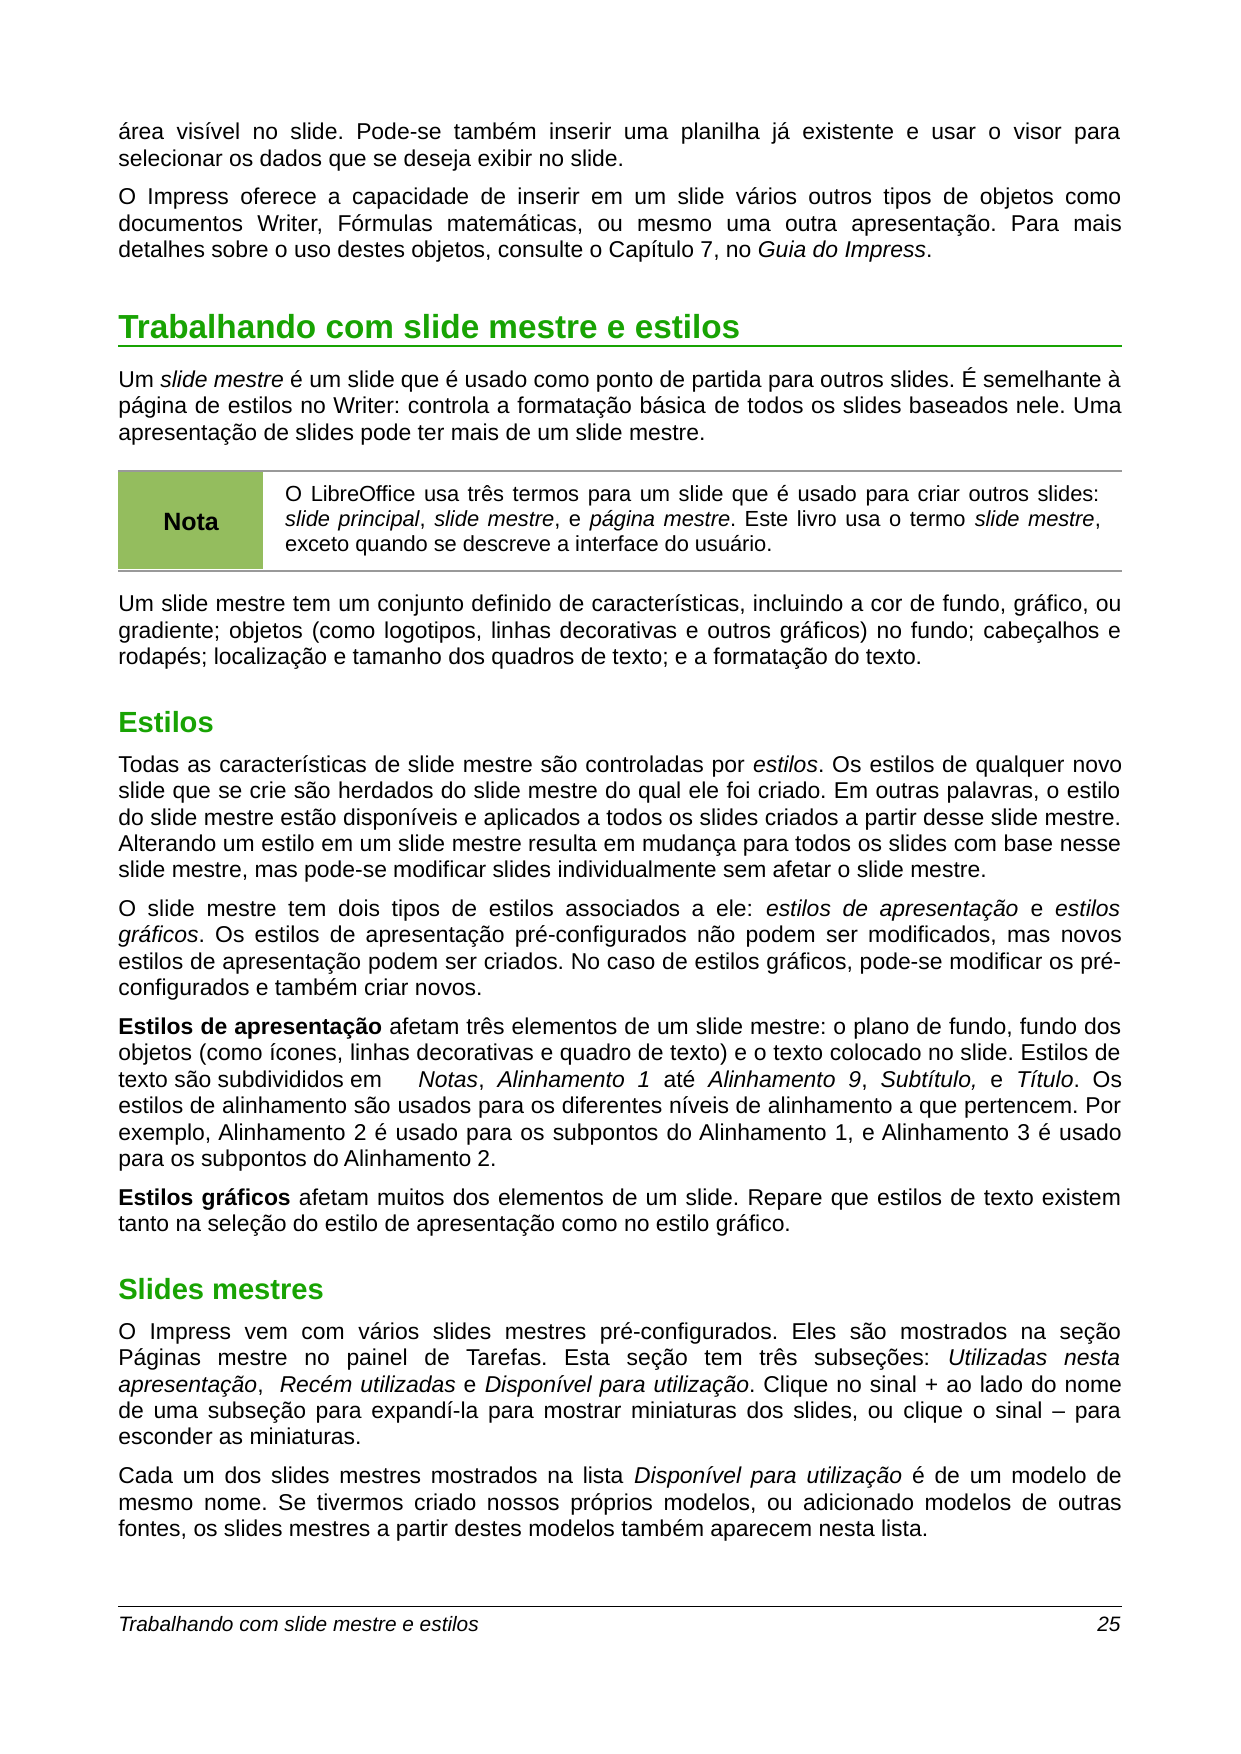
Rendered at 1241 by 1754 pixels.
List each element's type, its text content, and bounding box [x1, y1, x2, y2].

text O Impress vem com vários slides mestres pré-configurados. Eles são mostrados na seção Páginas mestre no painel de Tarefas. Esta seção tem três subseções: Utilizadas nesta apresentação, Recém utilizadas e Disponível para utilização. Clique no sinal + ao lado do nome de uma subseção para expandí-la para mostrar miniaturas dos slides, ou clique o sinal – para esconder as miniaturas. [118, 1318, 1122, 1449]
text O Impress oferece a capacidade de inserir em um slide vários outros tipos de objetos como documentos Writer, Fórmulas matemáticas, ou mesmo uma outra apresentação. Para mais detalhes sobre o uso destes objetos, consulte o Capítulo 7, no Guia do Impress. [118, 183, 1122, 262]
subtitle Slides mestres [118, 1272, 1122, 1305]
text Um slide mestre é um slide que é usado como ponto de partida para outros slides. É semelhante à página de estilos no Writer: controla a formatação básica de todos os slides baseados nele. Uma apresentação de slides pode ter mais de um slide mestre. [118, 366, 1122, 445]
table_header Nota [118, 472, 263, 569]
text Cada um dos slides mestres mostrados na lista Disponível para utilização é de um modelo de mesmo nome. Se tivermos criado nossos próprios modelos, ou adicionado modelos de outras fontes, os slides mestres a partir destes modelos também aparecem nesta lista. [118, 1462, 1122, 1541]
table_header O LibreOffice usa três termos para um slide que é usado para criar outros slides: slide principal, slide mestre, e página mestre. Este livro usa o termo slide mestre, exceto quando se descreve a interface do usuário. [264, 472, 1122, 569]
text Estilos gráficos afetam muitos dos elementos de um slide. Repare que estilos de texto existem tanto na seleção do estilo de apresentação como no estilo gráfico. [118, 1184, 1122, 1236]
text área visível no slide. Pode-se também inserir uma planilha já existente e usar o visor para selecionar os dados que se deseja exibir no slide. [118, 118, 1122, 171]
text Estilos de apresentação afetam três elementos de um slide mestre: o plano de fundo, fundo dos objetos (como ícones, linhas decorativas e quadro de texto) e o texto colocado no slide. Estilos de texto são subdivididos em Notas, Alinhamento 1 até Alinhamento 9, Subtítulo, e Título. Os estilos de alinhamento são usados para os diferentes níveis de alinhamento a que pertencem. Por exemplo, Alinhamento 2 é usado para os subpontos do Alinhamento 1, e Alinhamento 3 é usado para os subpontos do Alinhamento 2. [118, 1013, 1122, 1171]
subtitle Estilos [118, 705, 1122, 738]
subtitle Trabalhando com slide mestre e estilos [118, 307, 1122, 345]
text Todas as características de slide mestre são controladas por estilos. Os estilos de qualquer novo slide que se crie são herdados do slide mestre do qual ele foi criado. Em outras palavras, o estilo do slide mestre estão disponíveis e aplicados a todos os slides criados a partir desse slide mestre. Alterando um estilo em um slide mestre resulta em mudança para todos os slides com base nesse slide mestre, mas pode-se modificar slides individualmente sem afetar o slide mestre. [118, 751, 1122, 883]
text O slide mestre tem dois tipos de estilos associados a ele: estilos de apresentação e estilos gráficos. Os estilos de apresentação pré-configurados não podem ser modificados, mas novos estilos de apresentação podem ser criados. No caso de estilos gráficos, pode-se modificar os pré-configurados e também criar novos. [118, 895, 1122, 1001]
text Um slide mestre tem um conjunto definido de características, incluindo a cor de fundo, gráfico, ou gradiente; objetos (como logotipos, linhas decorativas e outros gráficos) no fundo; cabeçalhos e rodapés; localização e tamanho dos quadros de texto; e a formatação do texto. [118, 590, 1122, 669]
